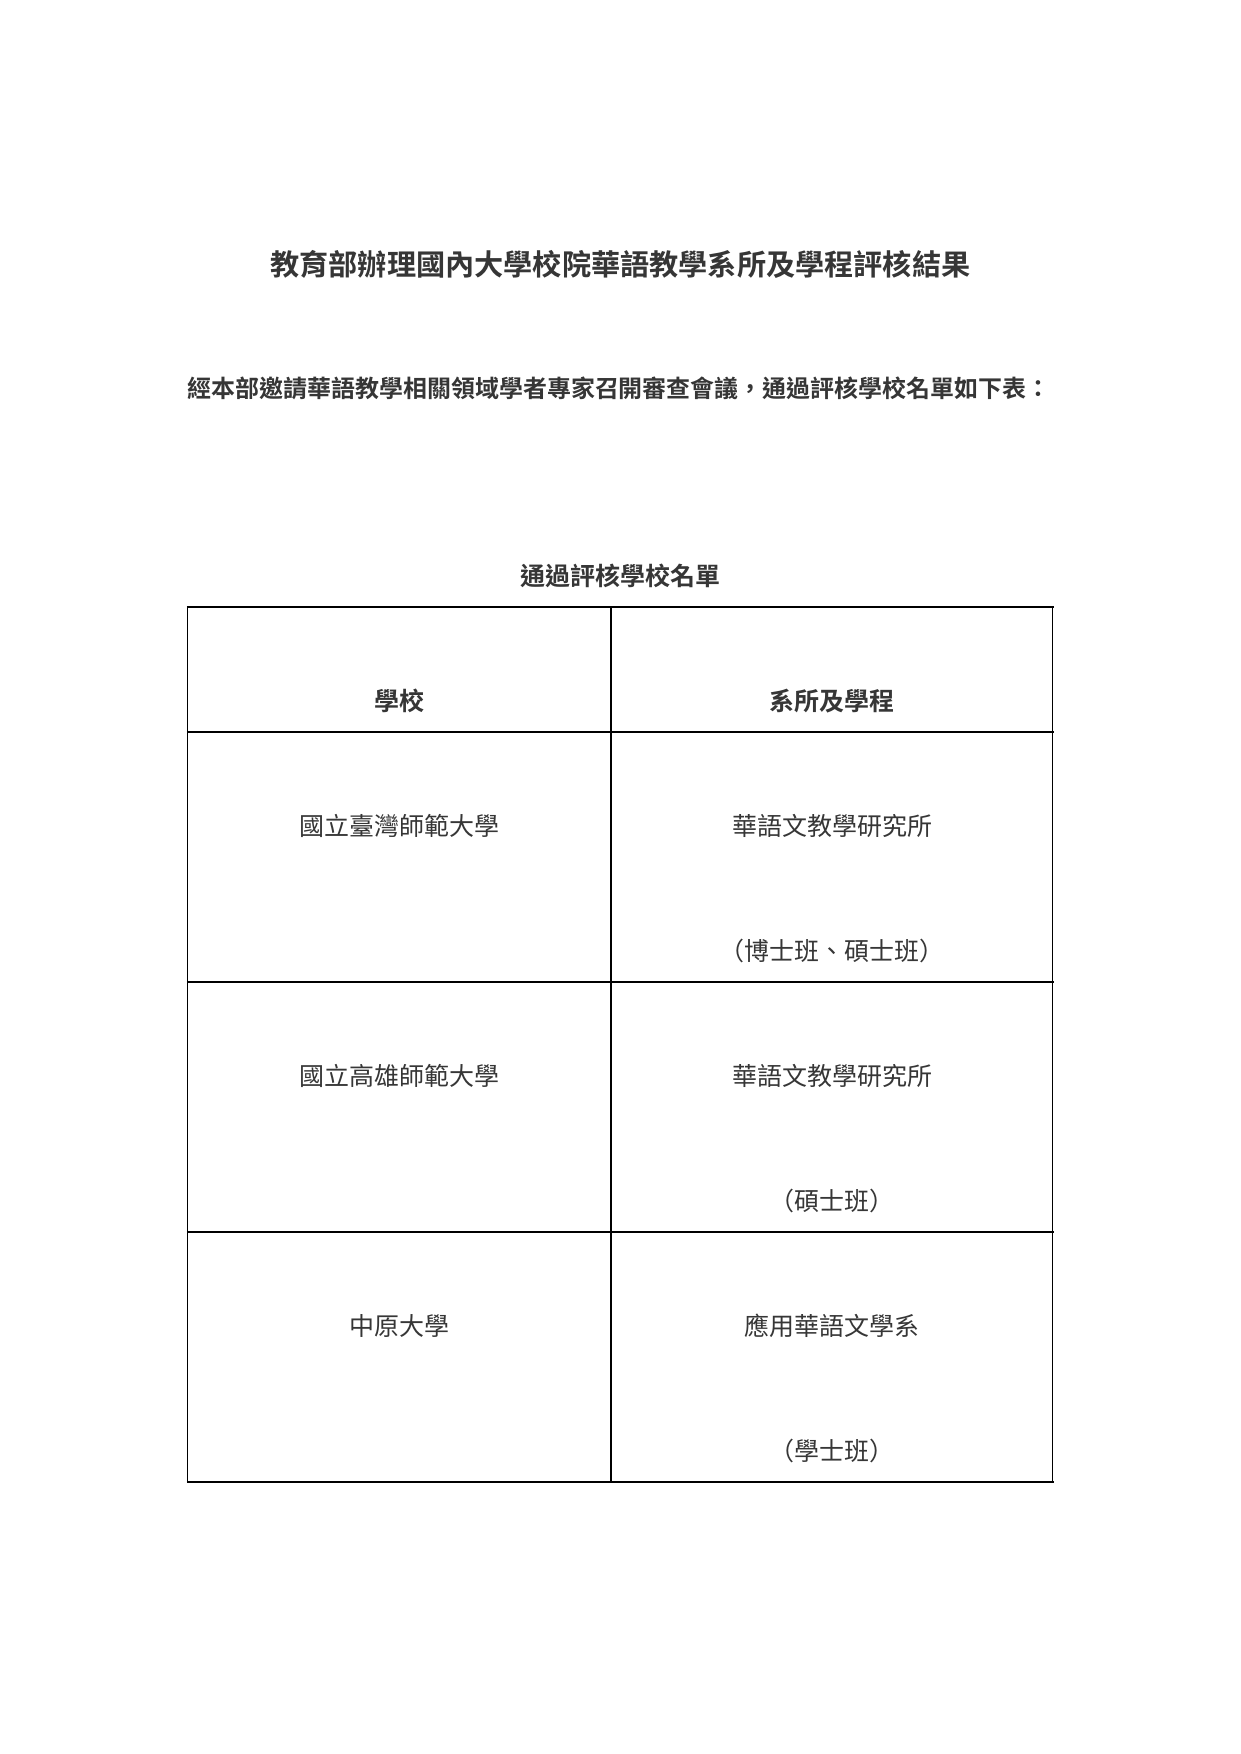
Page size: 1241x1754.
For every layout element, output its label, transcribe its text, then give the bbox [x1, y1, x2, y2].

table_cell 系所及學程 [612, 608, 1052, 731]
text 經本部邀請華語教學相關領域學者專家召開審查會議，通過評核學校名單如下表： [187, 346, 1053, 408]
table_cell 國立高雄師範大學 [188, 983, 610, 1231]
text 教育部辦理國內大學校院華語教學系所及學程評核結果 [187, 221, 1053, 283]
table_cell 國立臺灣師範大學 [188, 733, 610, 981]
table_cell 應用華語文學系 （學士班） [612, 1233, 1052, 1481]
table_cell 學校 [188, 608, 610, 731]
table_cell 中原大學 [188, 1233, 610, 1481]
table_cell 華語文教學研究所 （博士班、碩士班） [612, 733, 1052, 981]
table_header 通過評核學校名單 [188, 471, 1053, 606]
table_cell 華語文教學研究所 （碩士班） [612, 983, 1052, 1231]
